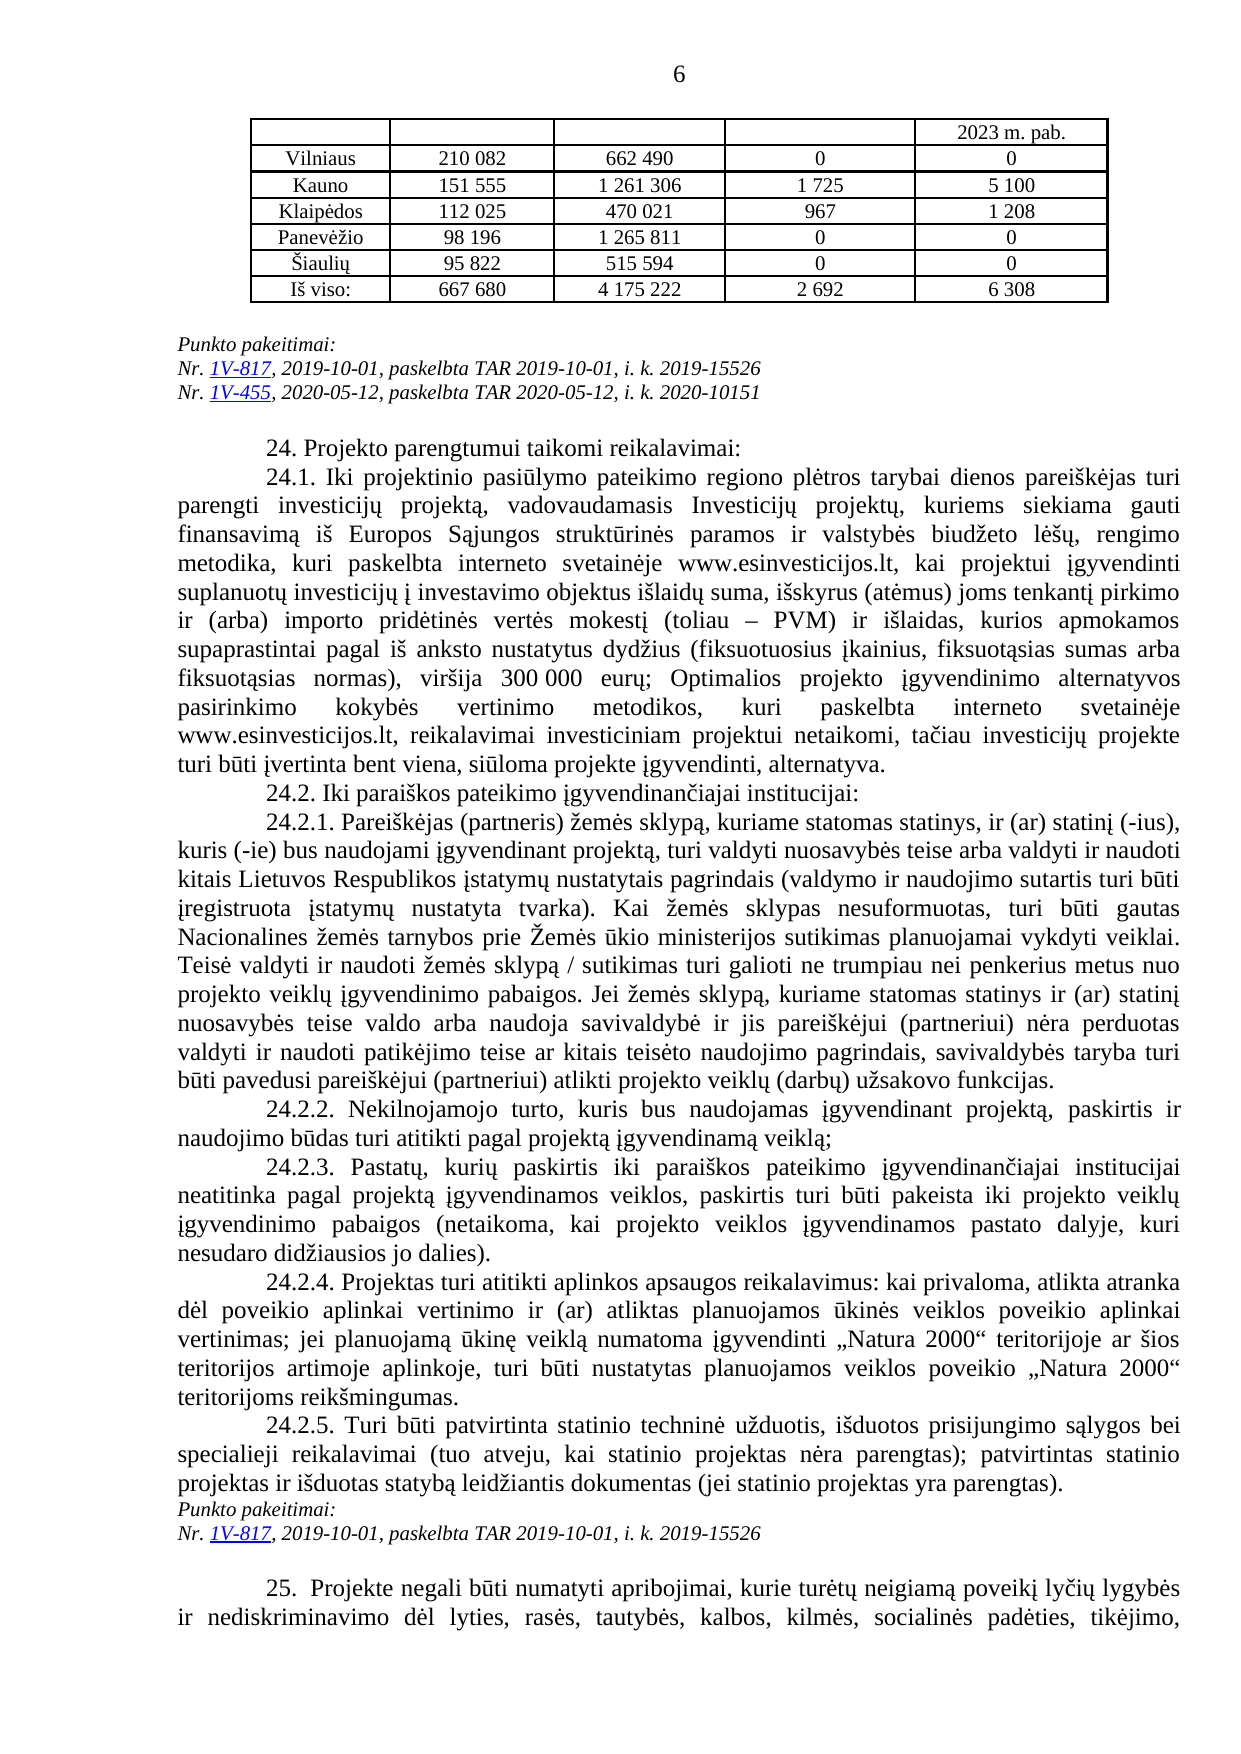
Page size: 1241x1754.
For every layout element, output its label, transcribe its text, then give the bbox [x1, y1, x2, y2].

table_cell 662 490 [555, 146, 724, 170]
text 24.2.2. Nekilnojamojo turto, kuris bus naudojamas įgyvendinant projektą, paskirtis ir naudojimo būdas turi atitikti pagal projektą įgyvendinamą veiklą; [177, 1094, 1181, 1152]
table_cell 515 594 [555, 251, 724, 275]
table_cell 470 021 [555, 199, 724, 223]
text 24.2.3. Pastatų, kurių paskirtis iki paraiškos pateikimo įgyvendinančiajai institucijai neatitinka pagal projektą įgyvendinamos veiklos, paskirtis turi būti pakeista iki projekto veiklų įgyvendinimo pabaigos (netaikoma, kai projekto veiklos įgyvendinamos pastato dalyje, kuri nesudaro didžiausios jo dalies). [177, 1152, 1181, 1267]
table_cell 2 692 [726, 277, 914, 301]
table_cell Klaipėdos [252, 199, 389, 223]
text 24.1. Iki projektinio pasiūlymo pateikimo regiono plėtros tarybai dienos pareiškėjas turi parengti investicijų projektą, vadovaudamasis Investicijų projektų, kuriems siekiama gauti finansavimą iš Europos Sąjungos struktūrinės paramos ir valstybės biudžeto lėšų, rengimo metodika, kuri paskelbta interneto svetainėje www.esinvesticijos.lt, kai projektui įgyvendinti suplanuotų investicijų į investavimo objektus išlaidų suma, išskyrus (atėmus) joms tenkantį pirkimo ir (arba) importo pridėtinės vertės mokestį (toliau – PVM) ir išlaidas, kurios apmokamos supaprastintai pagal iš anksto nustatytus dydžius (fiksuotuosius įkainius, fiksuotąsias sumas arba fiksuotąsias normas), viršija 300 000 eurų; Optimalios projekto įgyvendinimo alternatyvos pasirinkimo kokybės vertinimo metodikos, kuri paskelbta interneto svetainėje www.esinvesticijos.lt, reikalavimai investiciniam projektui netaikomi, tačiau investicijų projekte turi būti įvertinta bent viena, siūloma projekte įgyvendinti, alternatyva. [177, 462, 1181, 778]
table_header [252, 120, 389, 144]
table_cell Kauno [252, 173, 389, 197]
text 24.2.1. Pareiškėjas (partneris) žemės sklypą, kuriame statomas statinys, ir (ar) statinį (-ius), kuris (-ie) bus naudojami įgyvendinant projektą, turi valdyti nuosavybės teise arba valdyti ir naudoti kitais Lietuvos Respublikos įstatymų nustatytais pagrindais (valdymo ir naudojimo sutartis turi būti įregistruota įstatymų nustatyta tvarka). Kai žemės sklypas nesuformuotas, turi būti gautas Nacionalines žemės tarnybos prie Žemės ūkio ministerijos sutikimas planuojamai vykdyti veiklai. Teisė valdyti ir naudoti žemės sklypą / sutikimas turi galioti ne trumpiau nei penkerius metus nuo projekto veiklų įgyvendinimo pabaigos. Jei žemės sklypą, kuriame statomas statinys ir (ar) statinį nuosavybės teise valdo arba naudoja savivaldybė ir jis pareiškėjui (partneriui) nėra perduotas valdyti ir naudoti patikėjimo teise ar kitais teisėto naudojimo pagrindais, savivaldybės taryba turi būti pavedusi pareiškėjui (partneriui) atlikti projekto veiklų (darbų) užsakovo funkcijas. [177, 807, 1181, 1094]
text Nr. 1V-817, 2019-10-01, paskelbta TAR 2019-10-01, i. k. 2019-15526 [177, 1521, 1181, 1545]
text Punkto pakeitimai: [177, 1497, 1181, 1521]
table_cell 6 308 [916, 277, 1106, 301]
text 24.2. Iki paraiškos pateikimo įgyvendinančiajai institucijai: [177, 778, 1181, 807]
table_cell Panevėžio [252, 225, 389, 249]
text 24. Projekto parengtumui taikomi reikalavimai: [177, 433, 1181, 462]
table_cell 210 082 [391, 146, 553, 170]
table_cell 1 208 [916, 199, 1106, 223]
text 25. Projekte negali būti numatyti apribojimai, kurie turėtų neigiamą poveikį lyčių lygybės ir nediskriminavimo dėl lyties, rasės, tautybės, kalbos, kilmės, socialinės padėties, tikėjimo, [177, 1573, 1181, 1631]
table_cell 0 [916, 146, 1106, 170]
table_cell Šiaulių [252, 251, 389, 275]
table_cell 967 [726, 199, 914, 223]
text Punkto pakeitimai: [177, 332, 1181, 356]
text Nr. 1V-817, 2019-10-01, paskelbta TAR 2019-10-01, i. k. 2019-15526 [177, 356, 1181, 380]
table_cell 98 196 [391, 225, 553, 249]
table_cell 0 [916, 225, 1106, 249]
table_cell 0 [726, 146, 914, 170]
text 24.2.5. Turi būti patvirtinta statinio techninė užduotis, išduotos prisijungimo sąlygos bei specialieji reikalavimai (tuo atveju, kai statinio projektas nėra parengtas); patvirtintas statinio projektas ir išduotas statybą leidžiantis dokumentas (jei statinio projektas yra parengtas). [177, 1410, 1181, 1497]
table_cell 1 261 306 [555, 173, 724, 197]
table_cell 0 [726, 251, 914, 275]
table_cell Vilniaus [252, 146, 389, 170]
table_cell 1 725 [726, 173, 914, 197]
table_cell 0 [726, 225, 914, 249]
table_cell 1 265 811 [555, 225, 724, 249]
table_cell 112 025 [391, 199, 553, 223]
text 24.2.4. Projektas turi atitikti aplinkos apsaugos reikalavimus: kai privaloma, atlikta atranka dėl poveikio aplinkai vertinimo ir (ar) atliktas planuojamos ūkinės veiklos poveikio aplinkai vertinimas; jei planuojamą ūkinę veiklą numatoma įgyvendinti „Natura 2000“ teritorijoje ar šios teritorijos artimoje aplinkoje, turi būti nustatytas planuojamos veiklos poveikio „Natura 2000“ teritorijoms reikšmingumas. [177, 1267, 1181, 1410]
table_cell [555, 120, 724, 144]
table_cell Iš viso: [252, 277, 389, 301]
table_cell [391, 120, 553, 144]
text Nr. 1V-455, 2020-05-12, paskelbta TAR 2020-05-12, i. k. 2020-10151 [177, 380, 1181, 404]
table_cell 0 [916, 251, 1106, 275]
table_cell 4 175 222 [555, 277, 724, 301]
table_cell 5 100 [916, 173, 1106, 197]
table_cell 151 555 [391, 173, 553, 197]
table_cell 2023 m. pab. [916, 120, 1106, 144]
table_cell 667 680 [391, 277, 553, 301]
table_cell [726, 120, 914, 144]
table_cell 95 822 [391, 251, 553, 275]
